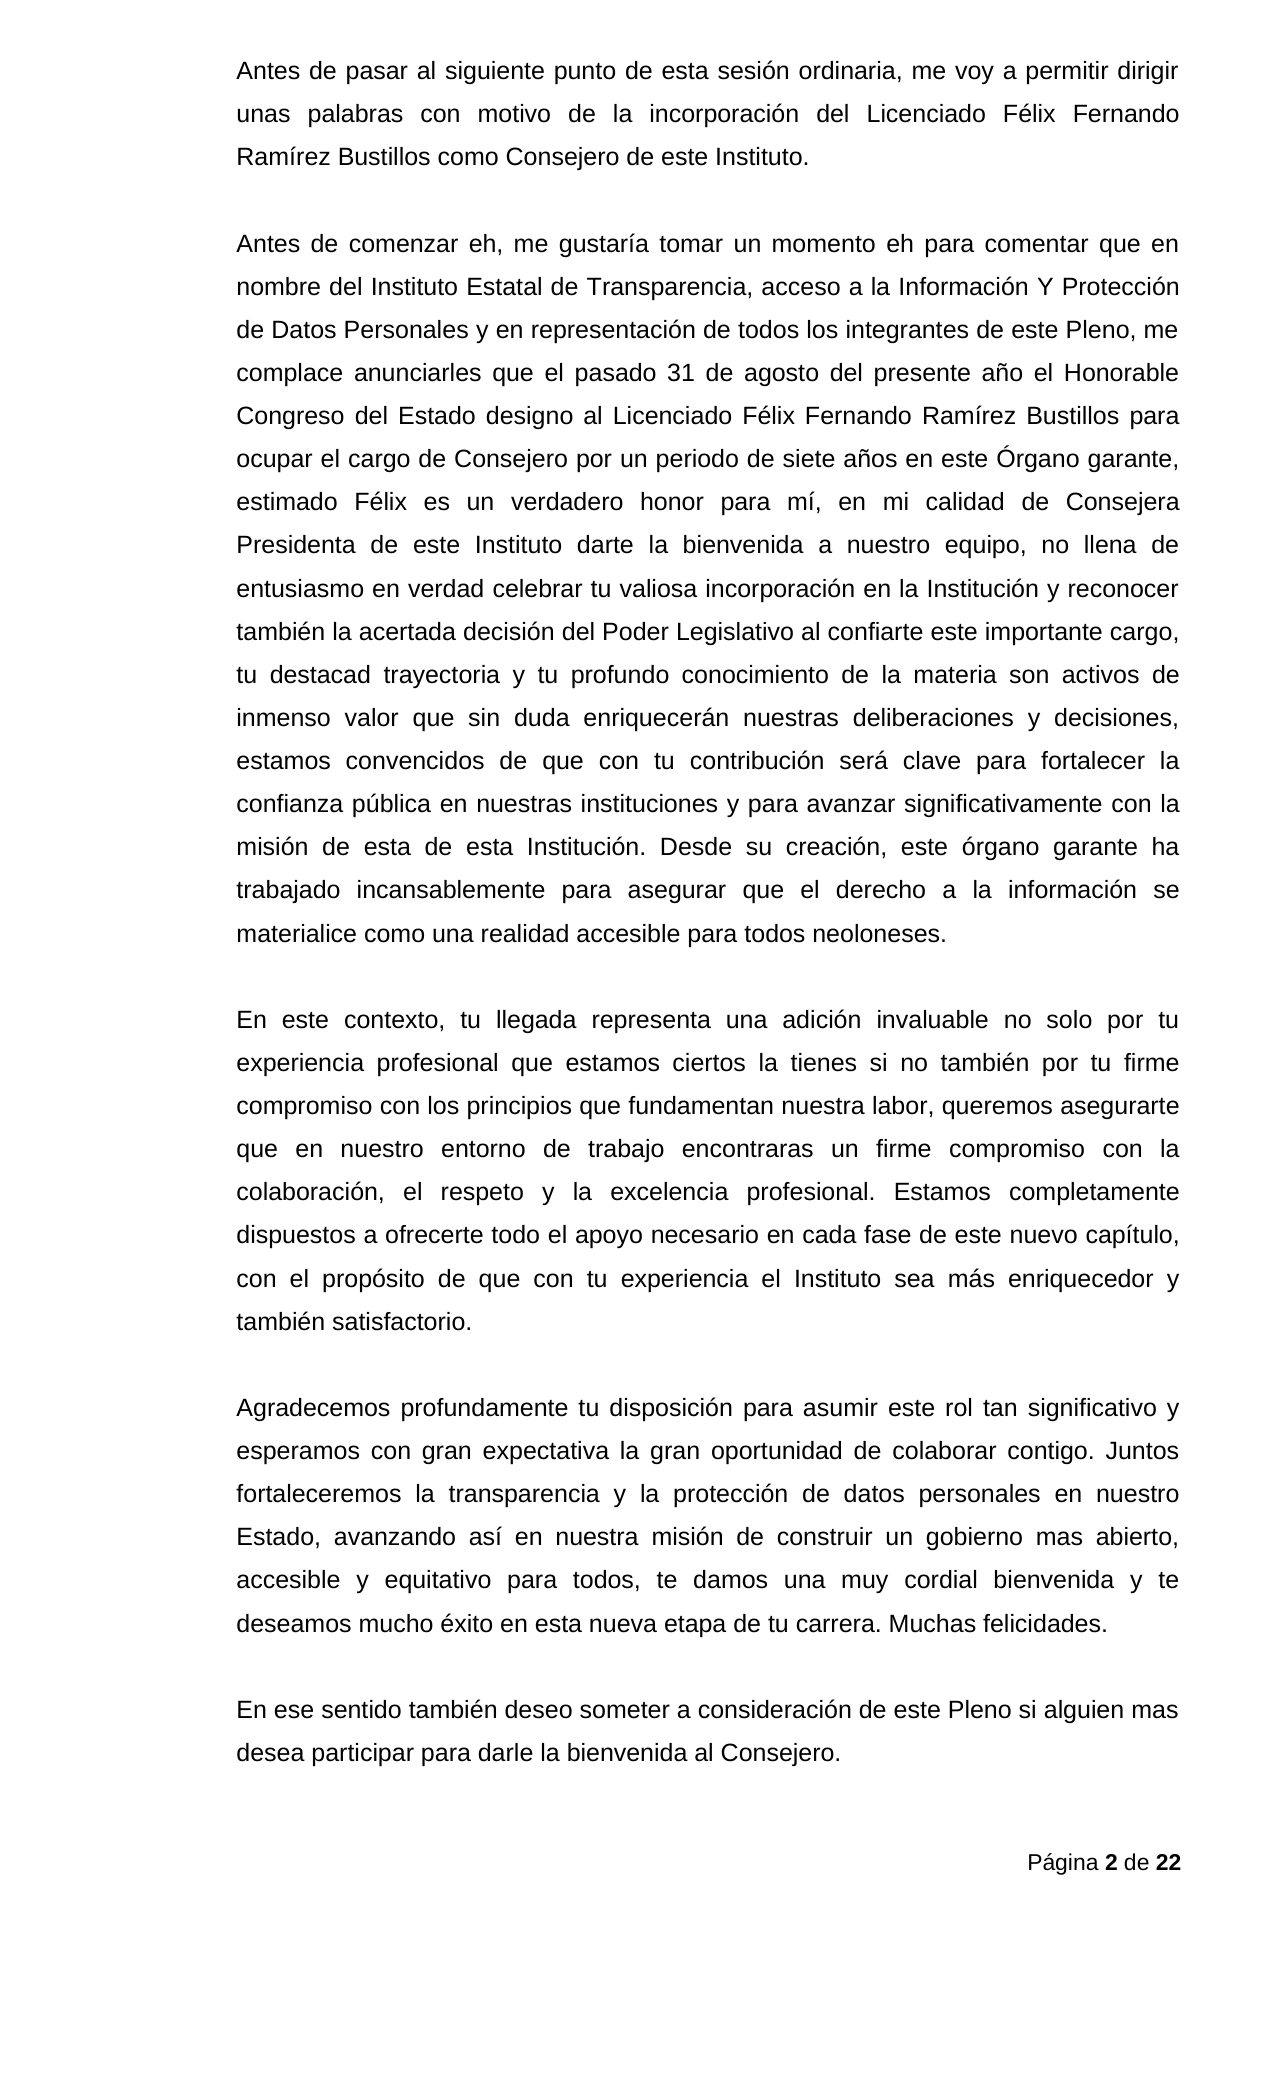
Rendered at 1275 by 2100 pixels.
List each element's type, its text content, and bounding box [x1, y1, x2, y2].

text Antes de comenzar eh, me gustaría tomar un momento eh para comentar que en nombre del Instituto Estatal de Transparencia, acceso a la Información Y Protección de Datos Personales y en representación de todos los integrantes de este Pleno, me complace anunciarles que el pasado 31 de agosto del presente año el Honorable Congreso del Estado designo al Licenciado Félix Fernando Ramírez Bustillos para ocupar el cargo de Consejero por un periodo de siete años en este Órgano garante, estimado Félix es un verdadero honor para mí, en mi calidad de Consejera Presidenta de este Instituto darte la bienvenida a nuestro equipo, no llena de entusiasmo en verdad celebrar tu valiosa incorporación en la Institución y reconocer también la acertada decisión del Poder Legislativo al confiarte este importante cargo, tu destacad trayectoria y tu profundo conocimiento de la materia son activos de inmenso valor que sin duda enriquecerán nuestras deliberaciones y decisiones, estamos convencidos de que con tu contribución será clave para fortalecer la confianza pública en nuestras instituciones y para avanzar significativamente con la misión de esta de esta Institución. Desde su creación, este órgano garante ha trabajado incansablemente para asegurar que el derecho a la información se materialice como una realidad accesible para todos neoloneses. [236, 229, 1181, 947]
text Antes de pasar al siguiente punto de esta sesión ordinaria, me voy a permitir dirigir unas palabras con motivo de la incorporación del Licenciado Félix Fernando Ramírez Bustillos como Consejero de este Instituto. [236, 56, 1181, 171]
text En ese sentido también deseo someter a consideración de este Pleno si alguien mas desea participar para darle la bienvenida al Consejero. [236, 1695, 1181, 1767]
text Agradecemos profundamente tu disposición para asumir este rol tan significativo y esperamos con gran expectativa la gran oportunidad de colaborar contigo. Juntos fortaleceremos la transparencia y la protección de datos personales en nuestro Estado, avanzando así en nuestra misión de construir un gobierno mas abierto, accesible y equitativo para todos, te damos una muy cordial bienvenida y te deseamos mucho éxito en esta nueva etapa de tu carrera. Muchas felicidades. [236, 1393, 1181, 1637]
text En este contexto, tu llegada representa una adición invaluable no solo por tu experiencia profesional que estamos ciertos la tienes si no también por tu firme compromiso con los principios que fundamentan nuestra labor, queremos asegurarte que en nuestro entorno de trabajo encontraras un firme compromiso con la colaboración, el respeto y la excelencia profesional. Estamos completamente dispuestos a ofrecerte todo el apoyo necesario en cada fase de este nuevo capítulo, con el propósito de que con tu experiencia el Instituto sea más enriquecedor y también satisfactorio. [236, 1005, 1181, 1336]
